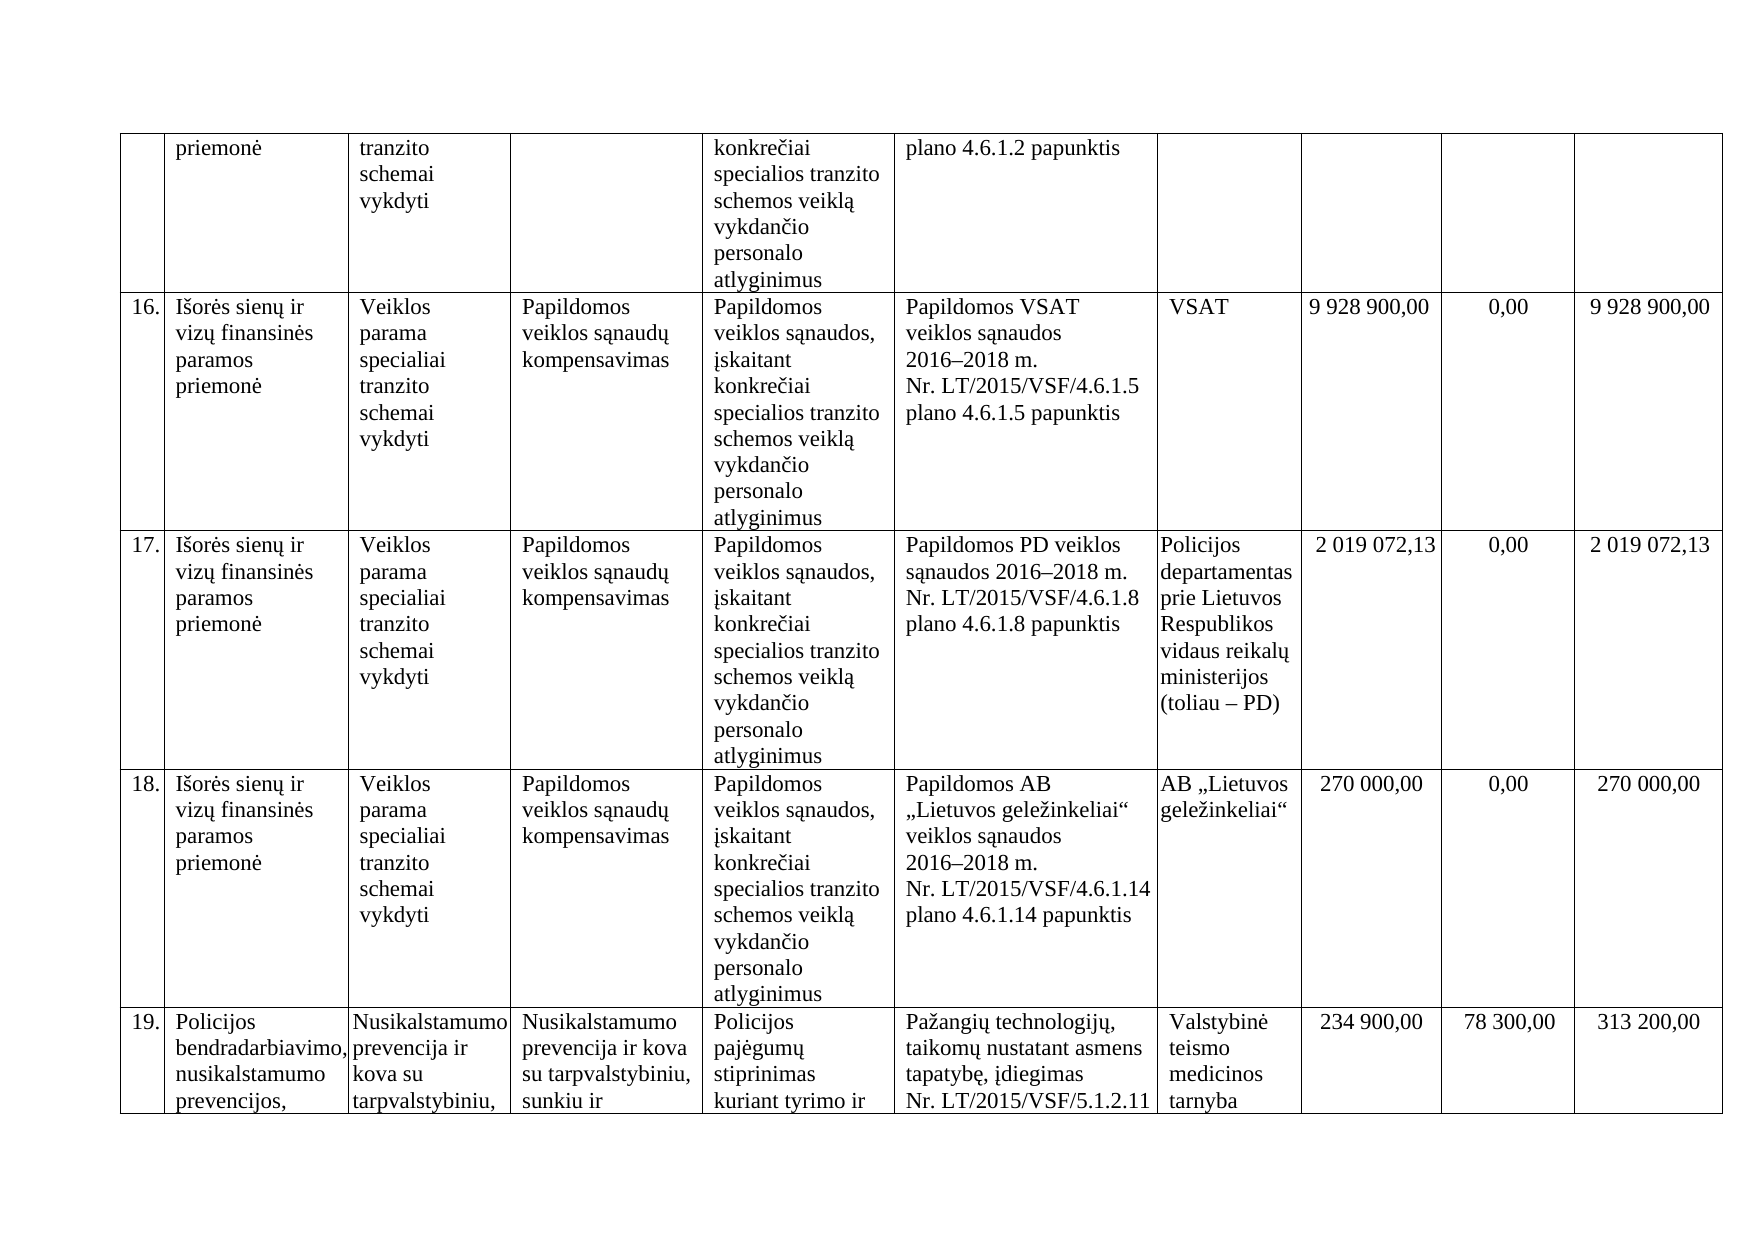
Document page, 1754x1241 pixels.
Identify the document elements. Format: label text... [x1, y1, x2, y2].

table_cell Papildomos VSAT veiklos sąnaudos 2016–2018 m. Nr. LT/2015/VSF/4.6.1.5 plano 4.6.1.5 papunktis [895, 293, 1157, 530]
table_cell [1575, 134, 1722, 292]
table_cell priemonė [165, 134, 348, 292]
table_cell Papildomos veiklos sąnaudos, įskaitant konkrečiai specialios tranzito schemos veiklą vykdančio personalo atlyginimus [703, 770, 894, 1007]
table_cell [1302, 134, 1441, 292]
table_cell Valstybinė teismo medicinos tarnyba [1158, 1008, 1301, 1113]
table_cell Papildomos PD veiklos sąnaudos 2016–2018 m. Nr. LT/2015/VSF/4.6.1.8 plano 4.6.1.8 papunktis [895, 531, 1157, 768]
table_cell Pažangių technologijų, taikomų nustatant asmens tapatybę, įdiegimas Nr. LT/2015/VSF/5.1.2.11 [895, 1008, 1157, 1113]
table_cell 270 000,00 [1575, 770, 1722, 1007]
table_cell 18. [121, 770, 164, 1007]
table_cell 234 900,00 [1302, 1008, 1441, 1113]
table_cell [511, 134, 702, 292]
table_cell Papildomos veiklos sąnaudų kompensavimas [511, 531, 702, 768]
table_cell 9 928 900,00 [1575, 293, 1722, 530]
table_cell Veiklos parama specialiai tranzito schemai vykdyti [349, 293, 510, 530]
table_cell plano 4.6.1.2 papunktis [895, 134, 1157, 292]
table_cell Papildomos AB „Lietuvos geležinkeliai“ veiklos sąnaudos 2016–2018 m. Nr. LT/2015/VSF/4.6.1.14 plano 4.6.1.14 papunktis [895, 770, 1157, 1007]
table_cell Papildomos veiklos sąnaudų kompensavimas [511, 770, 702, 1007]
table_cell Papildomos veiklos sąnaudų kompensavimas [511, 293, 702, 530]
table_cell 0,00 [1442, 293, 1574, 530]
table_cell 0,00 [1442, 770, 1574, 1007]
table_cell [1158, 134, 1301, 292]
table_cell 2 019 072,13 [1302, 531, 1441, 768]
table_cell 313 200,00 [1575, 1008, 1722, 1113]
table_cell 16. [121, 293, 164, 530]
table_cell Išorės sienų ir vizų finansinės paramos priemonė [165, 770, 348, 1007]
table_cell Policijos bendradarbiavimo, nusikalstamumo prevencijos, [165, 1008, 348, 1113]
table_cell 2 019 072,13 [1575, 531, 1722, 768]
table_cell Išorės sienų ir vizų finansinės paramos priemonė [165, 531, 348, 768]
table_cell Nusikalstamumo prevencija ir kova su tarpvalstybiniu, [349, 1008, 510, 1113]
table_cell Išorės sienų ir vizų finansinės paramos priemonė [165, 293, 348, 530]
table_cell Policijos pajėgumų stiprinimas kuriant tyrimo ir [703, 1008, 894, 1113]
table_cell [1442, 134, 1574, 292]
table_cell Veiklos parama specialiai tranzito schemai vykdyti [349, 531, 510, 768]
table_cell Papildomos veiklos sąnaudos, įskaitant konkrečiai specialios tranzito schemos veiklą vykdančio personalo atlyginimus [703, 293, 894, 530]
table_cell Papildomos veiklos sąnaudos, įskaitant konkrečiai specialios tranzito schemos veiklą vykdančio personalo atlyginimus [703, 531, 894, 768]
table_cell 78 300,00 [1442, 1008, 1574, 1113]
table_cell Veiklos parama specialiai tranzito schemai vykdyti [349, 770, 510, 1007]
table_cell [121, 134, 164, 292]
table_cell AB „Lietuvos geležinkeliai“ [1158, 770, 1301, 1007]
table_cell 0,00 [1442, 531, 1574, 768]
table_cell Policijos departamentas prie Lietuvos Respublikos vidaus reikalų ministerijos (toliau – PD) [1158, 531, 1301, 768]
table_cell 19. [121, 1008, 164, 1113]
table_cell tranzito schemai vykdyti [349, 134, 510, 292]
table_cell 270 000,00 [1302, 770, 1441, 1007]
table_cell 9 928 900,00 [1302, 293, 1441, 530]
table_cell konkrečiai specialios tranzito schemos veiklą vykdančio personalo atlyginimus [703, 134, 894, 292]
table_cell 17. [121, 531, 164, 768]
table_cell VSAT [1158, 293, 1301, 530]
table_cell Nusikalstamumo prevencija ir kova su tarpvalstybiniu, sunkiu ir [511, 1008, 702, 1113]
